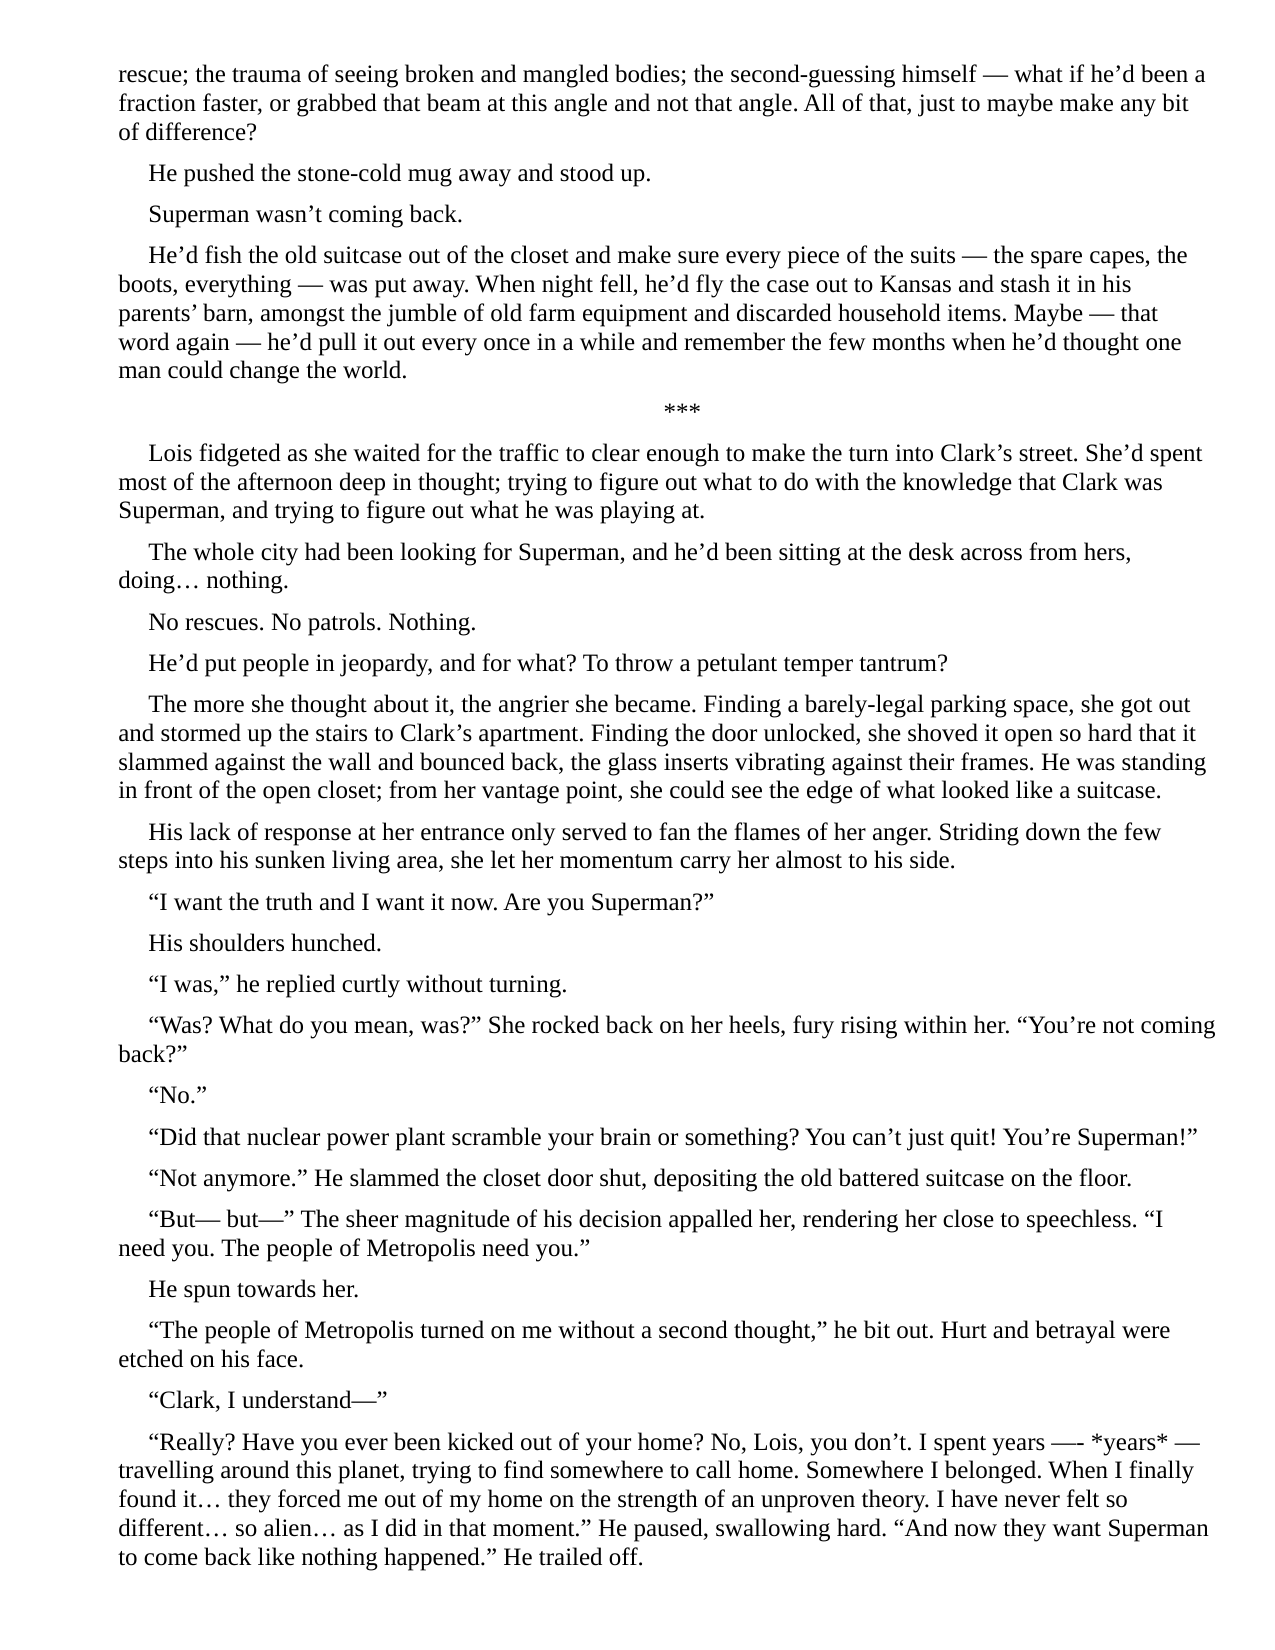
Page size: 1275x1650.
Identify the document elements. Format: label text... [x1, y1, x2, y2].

text “Not anymore.” He slammed the closet door shut, depositing the old battered suitcase on the floor. [118, 1163, 1216, 1192]
text The more she thought about it, the angrier she became. Finding a barely-legal parking space, she got out and stormed up the stairs to Clark’s apartment. Finding the door unlocked, she shoved it open so hard that it slammed against the wall and bounced back, the glass inserts vibrating against their frames. He was standing in front of the open closet; from her vantage point, she could see the edge of what looked like a suitcase. [118, 689, 1216, 804]
text Superman wasn’t coming back. [118, 199, 1216, 228]
text He’d put people in jeopardy, and for what? To throw a petulant temper tantrum? [118, 648, 1216, 677]
text “I was,” he replied curtly without turning. [118, 969, 1216, 998]
text No rescues. No patrols. Nothing. [118, 607, 1216, 635]
text “Did that nuclear power plant scramble your brain or something? You can’t just quit! You’re Superman!” [118, 1122, 1216, 1150]
text “Clark, I understand—” [118, 1385, 1216, 1414]
text “I want the truth and I want it now. Are you Superman?” [118, 887, 1216, 915]
text The whole city had been looking for Superman, and he’d been sitting at the desk across from hers, doing… nothing. [118, 537, 1216, 594]
text “Was? What do you mean, was?” She rocked back on her heels, fury rising within her. “You’re not coming back?” [118, 1010, 1216, 1068]
text He’d fish the old suitcase out of the closet and make sure every piece of the suits — the spare capes, the boots, everything — was put away. When night fell, he’d fly the case out to Kansas and stash it in his parents’ barn, amongst the jumble of old farm equipment and discarded household items. Maybe — that word again — he’d pull it out every once in a while and remember the few months when he’d thought one man could change the world. [118, 240, 1216, 384]
text *** [118, 397, 1216, 425]
text He pushed the stone-cold mug away and stood up. [118, 158, 1216, 187]
text rescue; the trauma of seeing broken and mangled bodies; the second-guessing himself — what if he’d been a fraction faster, or grabbed that beam at this angle and not that angle. All of that, just to maybe make any bit of difference? [118, 59, 1216, 145]
text His lack of response at her entrance only served to fan the flames of her anger. Striding down the few steps into his sunken living area, she let her momentum carry her almost to his side. [118, 817, 1216, 874]
text Lois fidgeted as she waited for the traffic to clear enough to make the turn into Clark’s street. She’d spent most of the afternoon deep in thought; trying to figure out what to do with the knowledge that Clark was Superman, and trying to figure out what he was playing at. [118, 438, 1216, 524]
text “But— but—” The sheer magnitude of his decision appalled her, rendering her close to speechless. “I need you. The people of Metropolis need you.” [118, 1204, 1216, 1262]
text He spun towards her. [118, 1274, 1216, 1303]
text “The people of Metropolis turned on me without a second thought,” he bit out. Hurt and betrayal were etched on his face. [118, 1315, 1216, 1373]
text “No.” [118, 1080, 1216, 1109]
text “Really? Have you ever been kicked out of your home? No, Lois, you don’t. I spent years —- *years* — travelling around this planet, trying to find somewhere to call home. Somewhere I belonged. When I finally found it… they forced me out of my home on the strength of an unproven theory. I have never felt so different… so alien… as I did in that moment.” He paused, swallowing hard. “And now they want Superman to come back like nothing happened.” He trailed off. [118, 1427, 1216, 1570]
text His shoulders hunched. [118, 928, 1216, 957]
